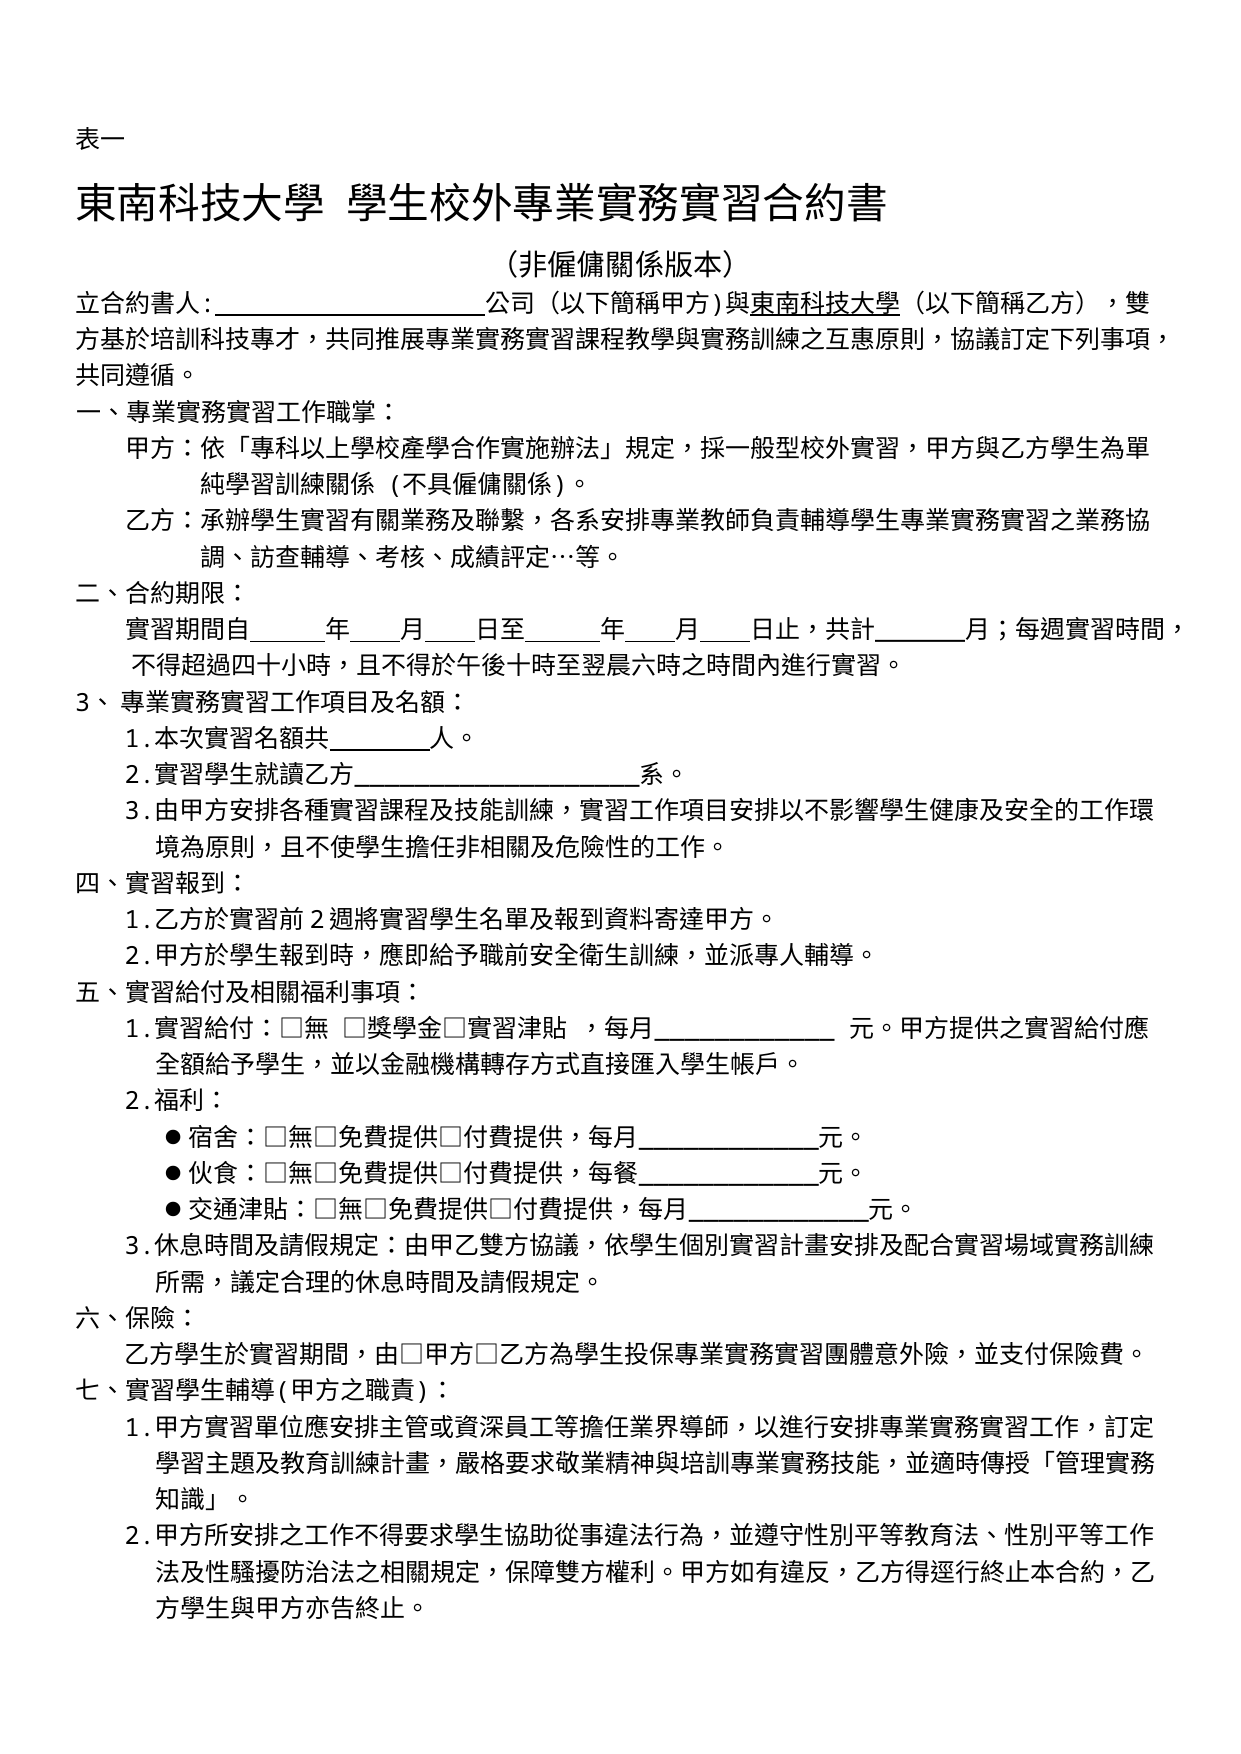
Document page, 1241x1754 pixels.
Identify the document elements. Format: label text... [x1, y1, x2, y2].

text 二、合約期限： [75, 573, 1165, 609]
text 實習期間自 年 月 日至 年 月 日止，共計______月；每週實習時間，不得超過四十小時，且不得於午後十時至翌晨六時之時間內進行實習。 [75, 609, 1165, 682]
text 1.甲方實習單位應安排主管或資深員工等擔任業界導師，以進行安排專業實務實習工作，訂定學習主題及教育訓練計畫，嚴格要求敬業精神與培訓專業實務技能，並適時傳授「管理實務知識」。 [124, 1407, 1165, 1516]
text 七、實習學生輔導(甲方之職責)： [75, 1371, 1165, 1407]
text 五、實習給付及相關福利事項： [75, 972, 1165, 1008]
text 1.實習給付：□無 □獎學金□實習津貼 ，每月____________ 元。甲方提供之實習給付應全額給予學生，並以金融機構轉存方式直接匯入學生帳戶。 [124, 1008, 1165, 1081]
text 東南科技大學 學生校外專業實務實習合約書 [75, 158, 1165, 221]
text 1.本次實習名額共 人。 [124, 718, 1165, 754]
list 交通津貼：□無□免費提供□付費提供，每月____________元。 [164, 1189, 1165, 1226]
text 2.福利： [124, 1081, 1165, 1117]
text 立合約書人: 公司（以下簡稱甲方)與東南科技大學（以下簡稱乙方），雙方基於培訓科技專才，共同推展專業實務實習課程教學與實務訓練之互惠原則，協議訂定下列事項，共同遵循。 [75, 283, 1165, 392]
text 甲方：依「專科以上學校產學合作實施辦法」規定，採一般型校外實習，甲方與乙方學生為單純學習訓練關係 (不具僱傭關係)。 [125, 428, 1165, 501]
text 一、專業實務實習工作職掌： [76, 392, 1165, 428]
text 1.乙方於實習前2週將實習學生名單及報到資料寄達甲方。 [124, 899, 1165, 936]
text 2.實習學生就讀乙方___________________系。 [124, 754, 1165, 791]
text 2.甲方所安排之工作不得要求學生協助從事違法行為，並遵守性別平等教育法、性別平等工作法及性騷擾防治法之相關規定，保障雙方權利。甲方如有違反，乙方得逕行終止本合約，乙方學生與甲方亦告終止。 [124, 1516, 1165, 1624]
text 乙方學生於實習期間，由□甲方□乙方為學生投保專業實務實習團體意外險，並支付保險費。 [124, 1334, 1165, 1371]
list 宿舍：□無□免費提供□付費提供，每月____________元。 [164, 1117, 1165, 1153]
list 專業實務實習工作項目及名額： [75, 682, 1165, 718]
text 3.休息時間及請假規定：由甲乙雙方協議，依學生個別實習計畫安排及配合實習場域實務訓練所需，議定合理的休息時間及請假規定。 [124, 1226, 1165, 1298]
text 2.甲方於學生報到時，應即給予職前安全衛生訓練，並派專人輔導。 [124, 936, 1165, 972]
text 表一 [75, 96, 1165, 158]
text 3.由甲方安排各種實習課程及技能訓練，實習工作項目安排以不影響學生健康及安全的工作環境為原則，且不使學生擔任非相關及危險性的工作。 [124, 791, 1165, 863]
text 四、實習報到： [75, 863, 1165, 899]
list 伙食：□無□免費提供□付費提供，每餐____________元。 [164, 1153, 1165, 1189]
text 六、保險： [75, 1298, 1165, 1334]
text 乙方：承辦學生實習有關業務及聯繫，各系安排專業教師負責輔導學生專業實務實習之業務協調、訪查輔導、考核、成績評定…等。 [125, 501, 1165, 573]
text （非僱傭關係版本） [75, 221, 1165, 283]
